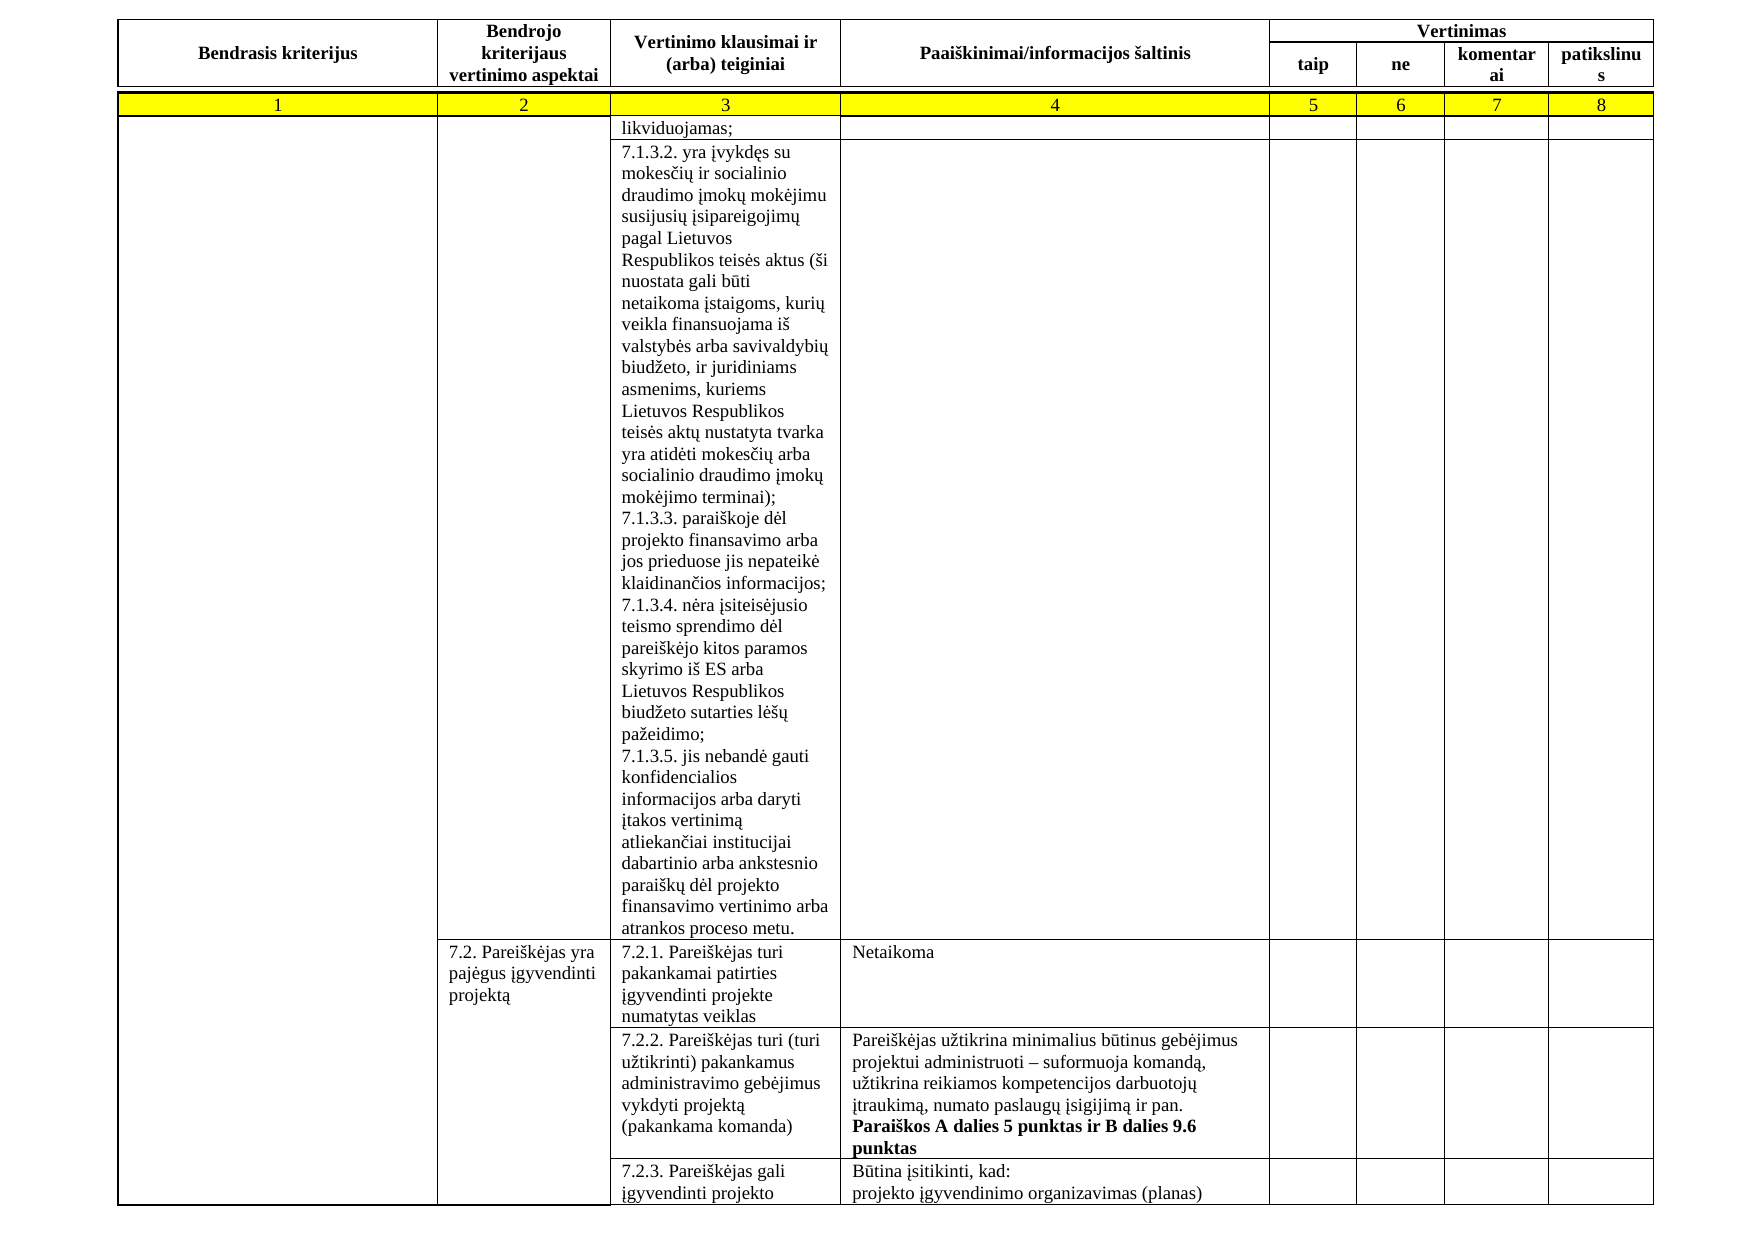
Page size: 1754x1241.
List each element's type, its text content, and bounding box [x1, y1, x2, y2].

table_cell [1270, 1159, 1356, 1203]
table_cell [1549, 940, 1653, 1027]
table_cell [1357, 1028, 1444, 1158]
table_cell [841, 87, 1269, 91]
table_cell [1357, 140, 1444, 938]
table_cell 7.2.2. Pareiškėjas turi (turi užtikrinti) pakankamus administravimo gebėjimus vykdyti projektą (pakankama komanda) [611, 1028, 840, 1158]
table_cell [1357, 87, 1444, 91]
table_cell Netaikoma [841, 940, 1269, 1027]
table_cell komentarai [1445, 43, 1548, 86]
table_cell [1549, 117, 1653, 139]
table_cell [1445, 140, 1548, 938]
table_cell [1549, 140, 1653, 938]
table_cell [610, 87, 841, 91]
table_cell [1445, 117, 1548, 139]
table_cell [1270, 1028, 1356, 1158]
table_cell 2 [438, 94, 610, 115]
table_cell 1 [119, 94, 437, 115]
table_cell [1270, 140, 1356, 938]
table_cell [1444, 87, 1549, 91]
table_cell 6 [1357, 94, 1444, 115]
table_cell [1549, 87, 1653, 91]
table_cell [1270, 940, 1356, 1027]
table_cell [1357, 940, 1444, 1027]
table_cell [119, 117, 437, 1203]
table_cell [1269, 87, 1357, 91]
table_cell [1549, 1159, 1653, 1203]
table_cell [438, 87, 610, 91]
table_cell [1445, 940, 1548, 1027]
table_cell ne [1357, 43, 1444, 86]
table_cell [1357, 1159, 1444, 1203]
table_cell [1445, 1028, 1548, 1158]
table_cell 8 [1549, 94, 1653, 115]
table_cell likviduojamas; [611, 116, 840, 139]
table_cell [1445, 1159, 1548, 1203]
table_cell taip [1270, 43, 1356, 86]
table_cell [1270, 117, 1356, 139]
table_cell 7.2. Pareiškėjas yra pajėgus įgyvendinti projektą [438, 940, 610, 1203]
table_cell 4 [841, 94, 1269, 115]
table_header Vertinimo klausimai ir (arba) teiginiai [611, 20, 840, 86]
table_cell 7.2.1. Pareiškėjas turi pakankamai patirties įgyvendinti projekte numatytas veiklas [611, 940, 840, 1027]
table_header Bendrasis kriterijus [119, 20, 437, 86]
table_cell [1357, 117, 1444, 139]
table_cell [1549, 1028, 1653, 1158]
table_header Bendrojo kriterijaus vertinimo aspektai [438, 20, 610, 86]
table_header Paaiškinimai/informacijos šaltinis [841, 20, 1269, 86]
table_cell Būtina įsitikinti, kad: projekto įgyvendinimo organizavimas (planas) [841, 1159, 1269, 1203]
table_cell 3 [611, 94, 840, 115]
table_cell 7 [1445, 94, 1548, 115]
table_cell 5 [1270, 94, 1356, 115]
table_cell [841, 140, 1269, 938]
table_cell [118, 87, 437, 91]
table_header Vertinimas [1270, 20, 1653, 41]
table_cell patikslinus [1549, 43, 1653, 86]
table_cell 7.1.3.2. yra įvykdęs su mokesčių ir socialinio draudimo įmokų mokėjimu susijusių įsipareigojimų pagal Lietuvos Respublikos teisės aktus (ši nuostata gali būti netaikoma įstaigoms, kurių veikla finansuojama iš valstybės arba savivaldybių biudžeto, ir juridiniams asmenims, kuriems Lietuvos Respublikos teisės aktų nustatyta tvarka yra atidėti mokesčių arba socialinio draudimo įmokų mokėjimo terminai); 7.1.3.3. paraiškoje dėl projekto finansavimo arba jos prieduose jis nepateikė klaidinančios informacijos; 7.1.3.4. nėra įsiteisėjusio teismo sprendimo dėl pareiškėjo kitos paramos skyrimo iš ES arba Lietuvos Respublikos biudžeto sutarties lėšų pažeidimo; 7.1.3.5. jis nebandė gauti konfidencialios informacijos arba daryti įtakos vertinimą atliekančiai institucijai dabartinio arba ankstesnio paraiškų dėl projekto finansavimo vertinimo arba atrankos proceso metu. [611, 140, 840, 938]
table_cell Pareiškėjas užtikrina minimalius būtinus gebėjimus projektui administruoti – suformuoja komandą, užtikrina reikiamos kompetencijos darbuotojų įtraukimą, numato paslaugų įsigijimą ir pan. Paraiškos A dalies 5 punktas ir B dalies 9.6 punktas [841, 1028, 1269, 1158]
table_cell [438, 117, 610, 938]
table_cell [841, 117, 1269, 139]
table_cell 7.2.3. Pareiškėjas gali įgyvendinti projekto [611, 1159, 840, 1203]
